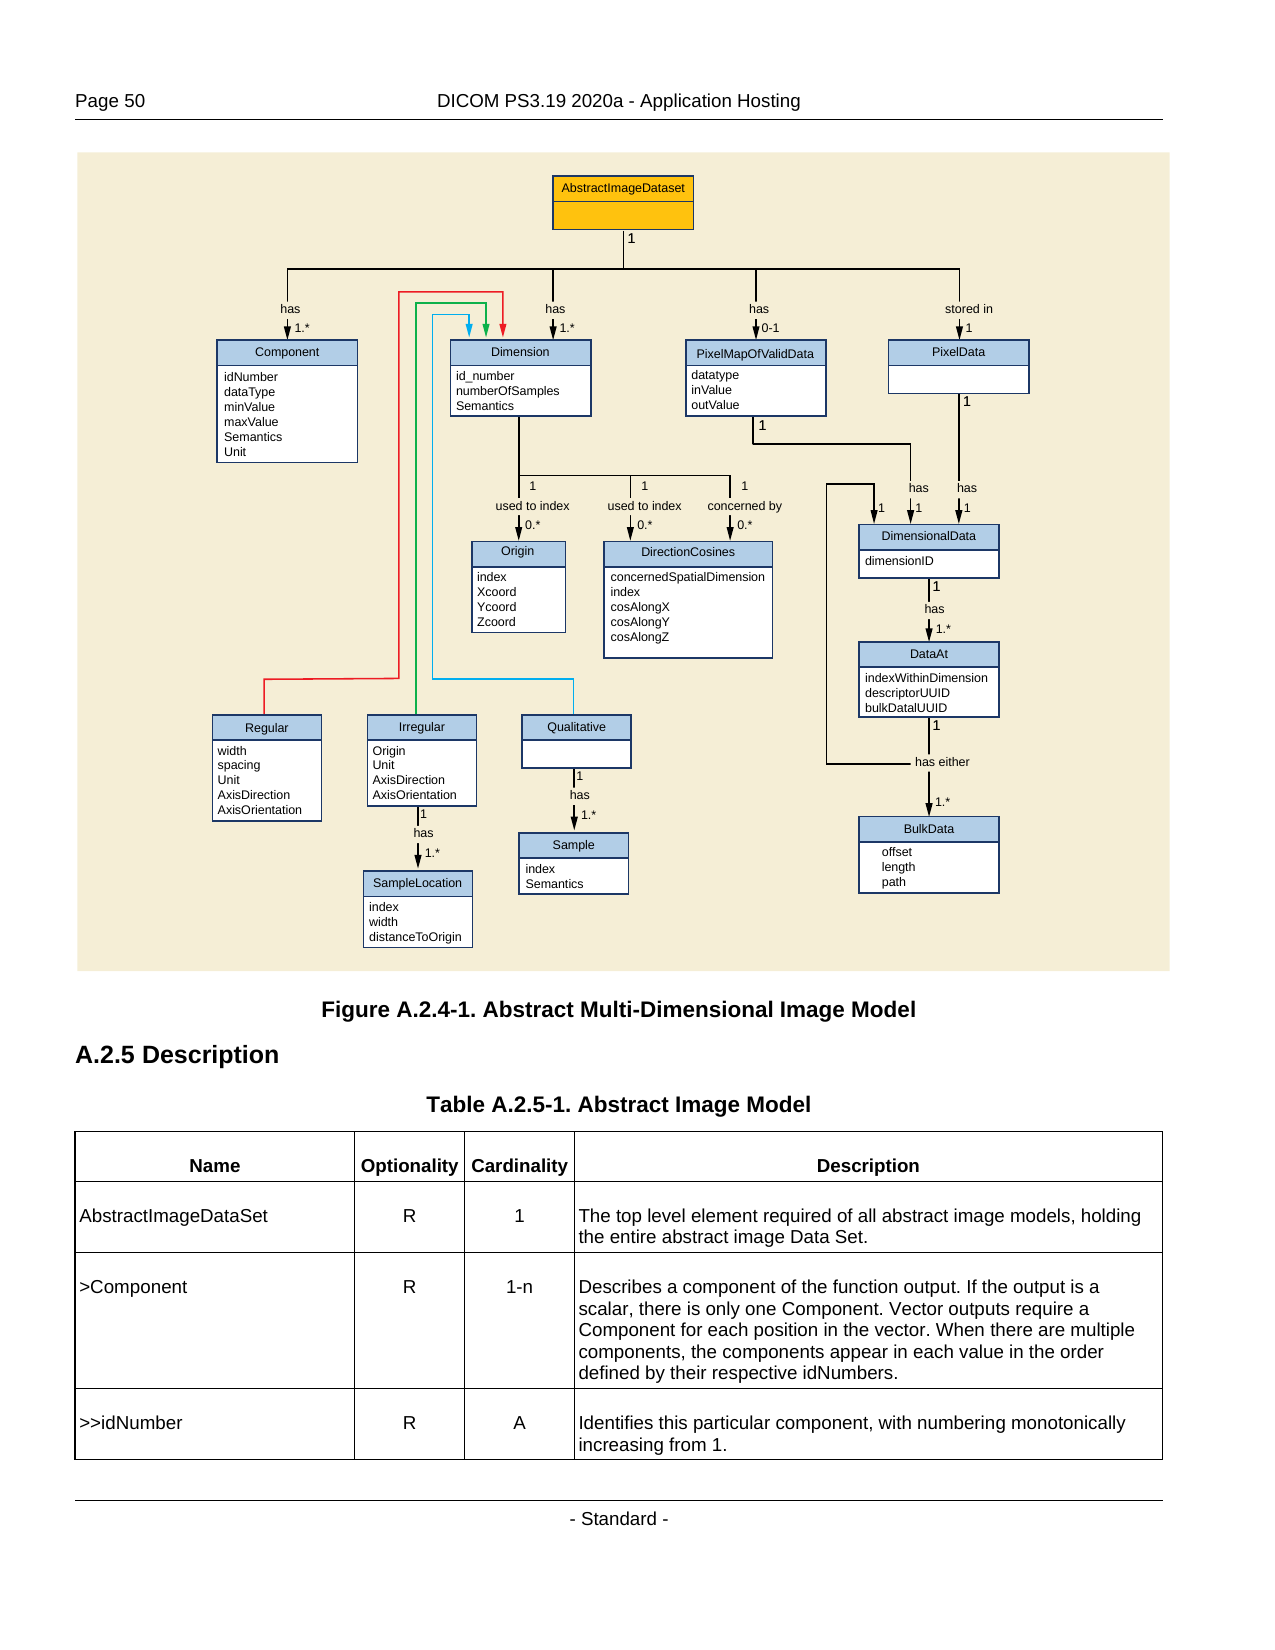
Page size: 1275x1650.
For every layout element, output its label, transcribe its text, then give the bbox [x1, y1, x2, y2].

text Figure A.2.4-1. Abstract Multi-Dimensional Image Model [75, 996, 1162, 1022]
table_cell >>idNumber [76, 1389, 354, 1459]
table_header Name [76, 1132, 354, 1181]
table_cell R [355, 1389, 464, 1459]
table_cell R [355, 1253, 464, 1388]
text A.2.5 Description [75, 1040, 1162, 1069]
table_header Optionality [355, 1132, 464, 1181]
table_header Cardinality [465, 1132, 574, 1181]
table_cell >Component [76, 1253, 354, 1388]
text Table A.2.5-1. Abstract Image Model [75, 1092, 1162, 1117]
table_cell Identifies this particular component, with numbering monotonically increasing from 1. [575, 1389, 1162, 1459]
table_cell The top level element required of all abstract image models, holding the entire abstract image Data Set. [575, 1182, 1162, 1252]
table_cell 1-n [465, 1253, 574, 1388]
table_header Description [575, 1132, 1162, 1181]
table_cell A [465, 1389, 574, 1459]
table_cell R [355, 1182, 464, 1252]
table_cell Describes a component of the function output. If the output is a scalar, there is only one Component. Vector outputs require a Component for each position in the vector. When there are multiple components, the components appear in each value in the order defined by their respective idNumbers. [575, 1253, 1162, 1388]
table_cell AbstractImageDataSet [76, 1182, 354, 1252]
table_cell 1 [465, 1182, 574, 1252]
